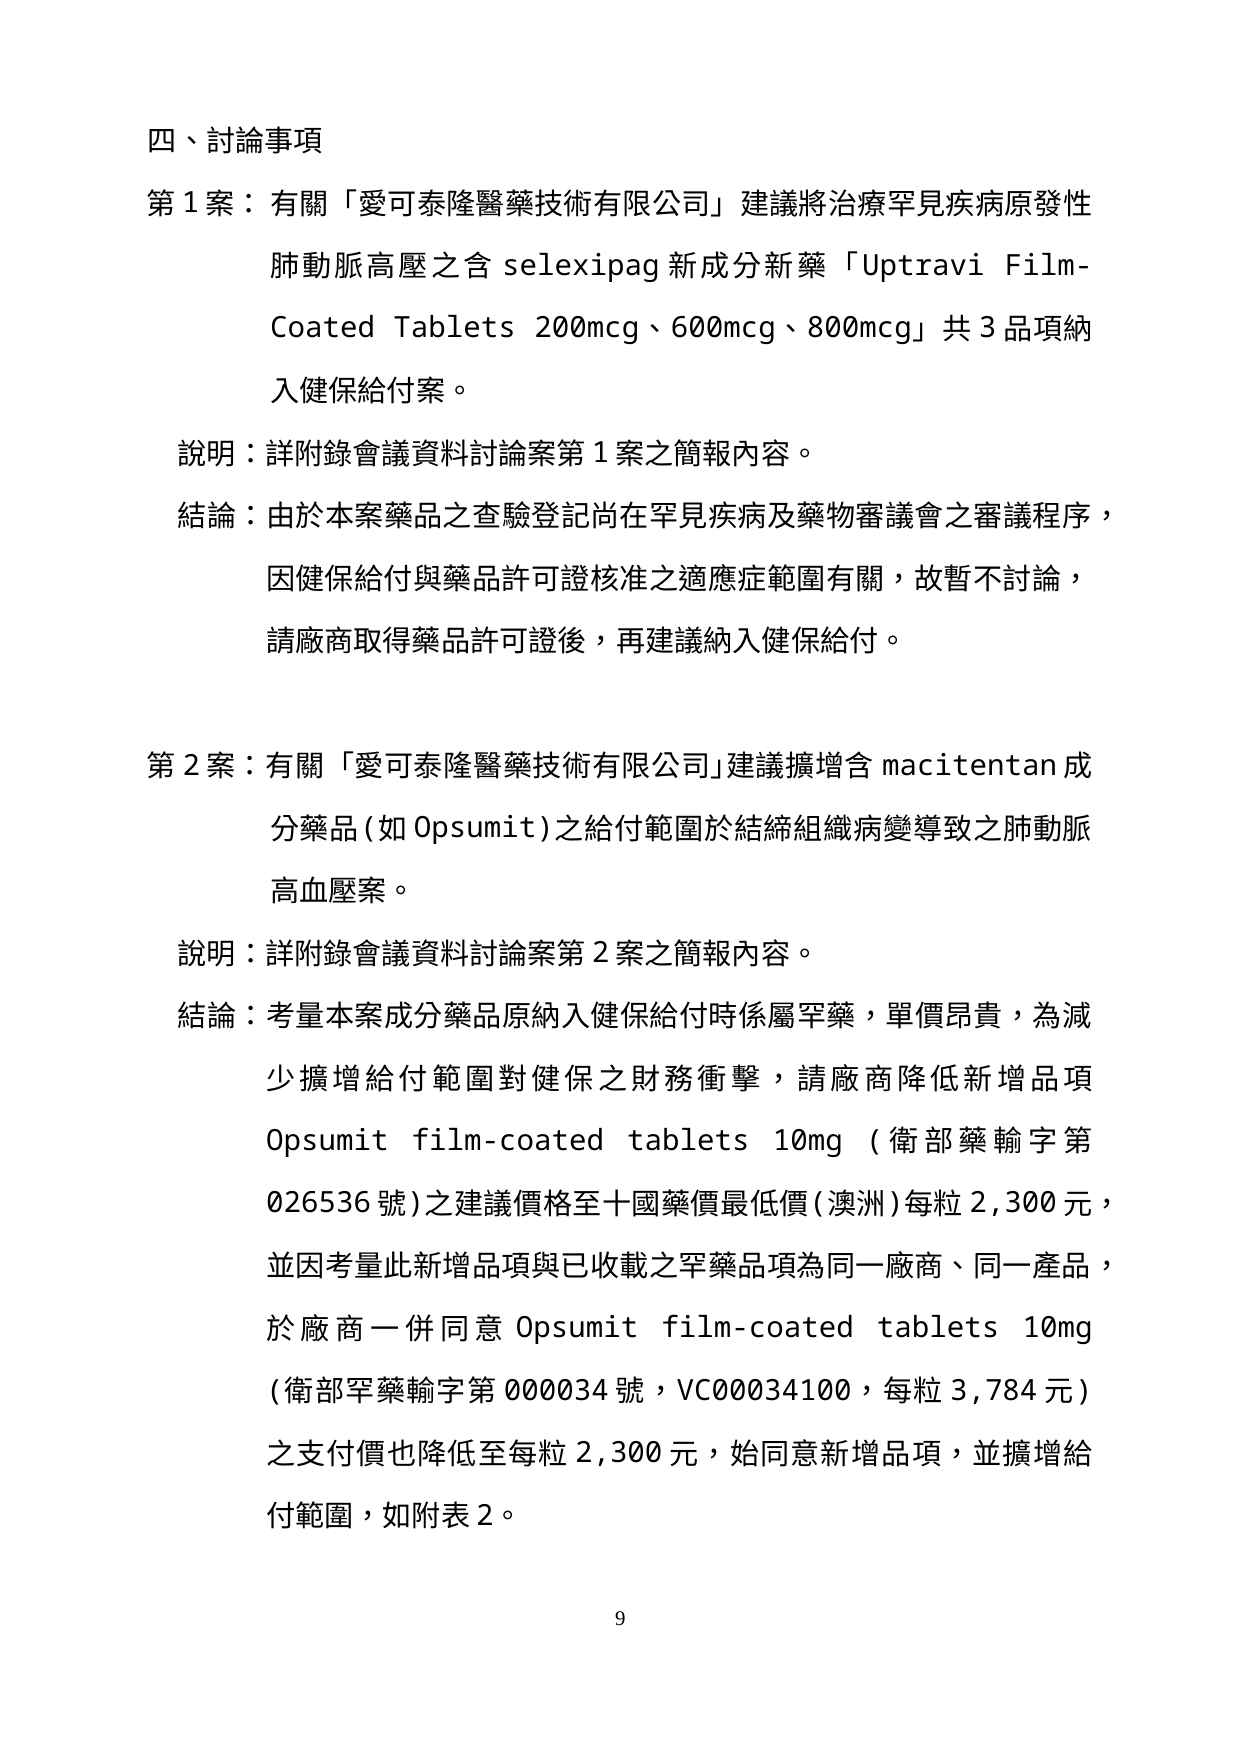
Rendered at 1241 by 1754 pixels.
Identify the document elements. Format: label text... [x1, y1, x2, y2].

text 結論：考量本案成分藥品原納入健保給付時係屬罕藥，單價昂貴，為減少擴增給付範圍對健保之財務衝擊，請廠商降低新增品項Opsumit film-coated tablets 10mg (衛部藥輸字第026536號)之建議價格至十國藥價最低價(澳洲)每粒2,300元，並因考量此新增品項與已收載之罕藥品項為同一廠商、同一產品，於廠商一併同意Opsumit film-coated tablets 10mg (衛部罕藥輸字第000034號，VC00034100，每粒3,784元)之支付價也降低至每粒2,300元，始同意新增品項，並擴增給付範圍，如附表2。 [178, 972, 1092, 1535]
text 說明：詳附錄會議資料討論案第2案之簡報內容。 [177, 910, 1092, 972]
text 結論：由於本案藥品之查驗登記尚在罕見疾病及藥物審議會之審議程序，因健保給付與藥品許可證核准之適應症範圍有關，故暫不討論，請廠商取得藥品許可證後，再建議納入健保給付。 [178, 472, 1092, 660]
text 第1案： 有關「愛可泰隆醫藥技術有限公司」建議將治療罕見疾病原發性肺動脈高壓之含selexipag新成分新藥「Uptravi Film-Coated Tablets 200mcg、600mcg、800mcg」共3品項納入健保給付案。 [147, 160, 1092, 410]
text 第2案：有關「愛可泰隆醫藥技術有限公司｣建議擴增含macitentan成分藥品(如Opsumit)之給付範圍於結締組織病變導致之肺動脈高血壓案。 [147, 722, 1092, 910]
text 四、討論事項 [148, 97, 1092, 160]
text 說明：詳附錄會議資料討論案第1案之簡報內容。 [177, 410, 1092, 472]
